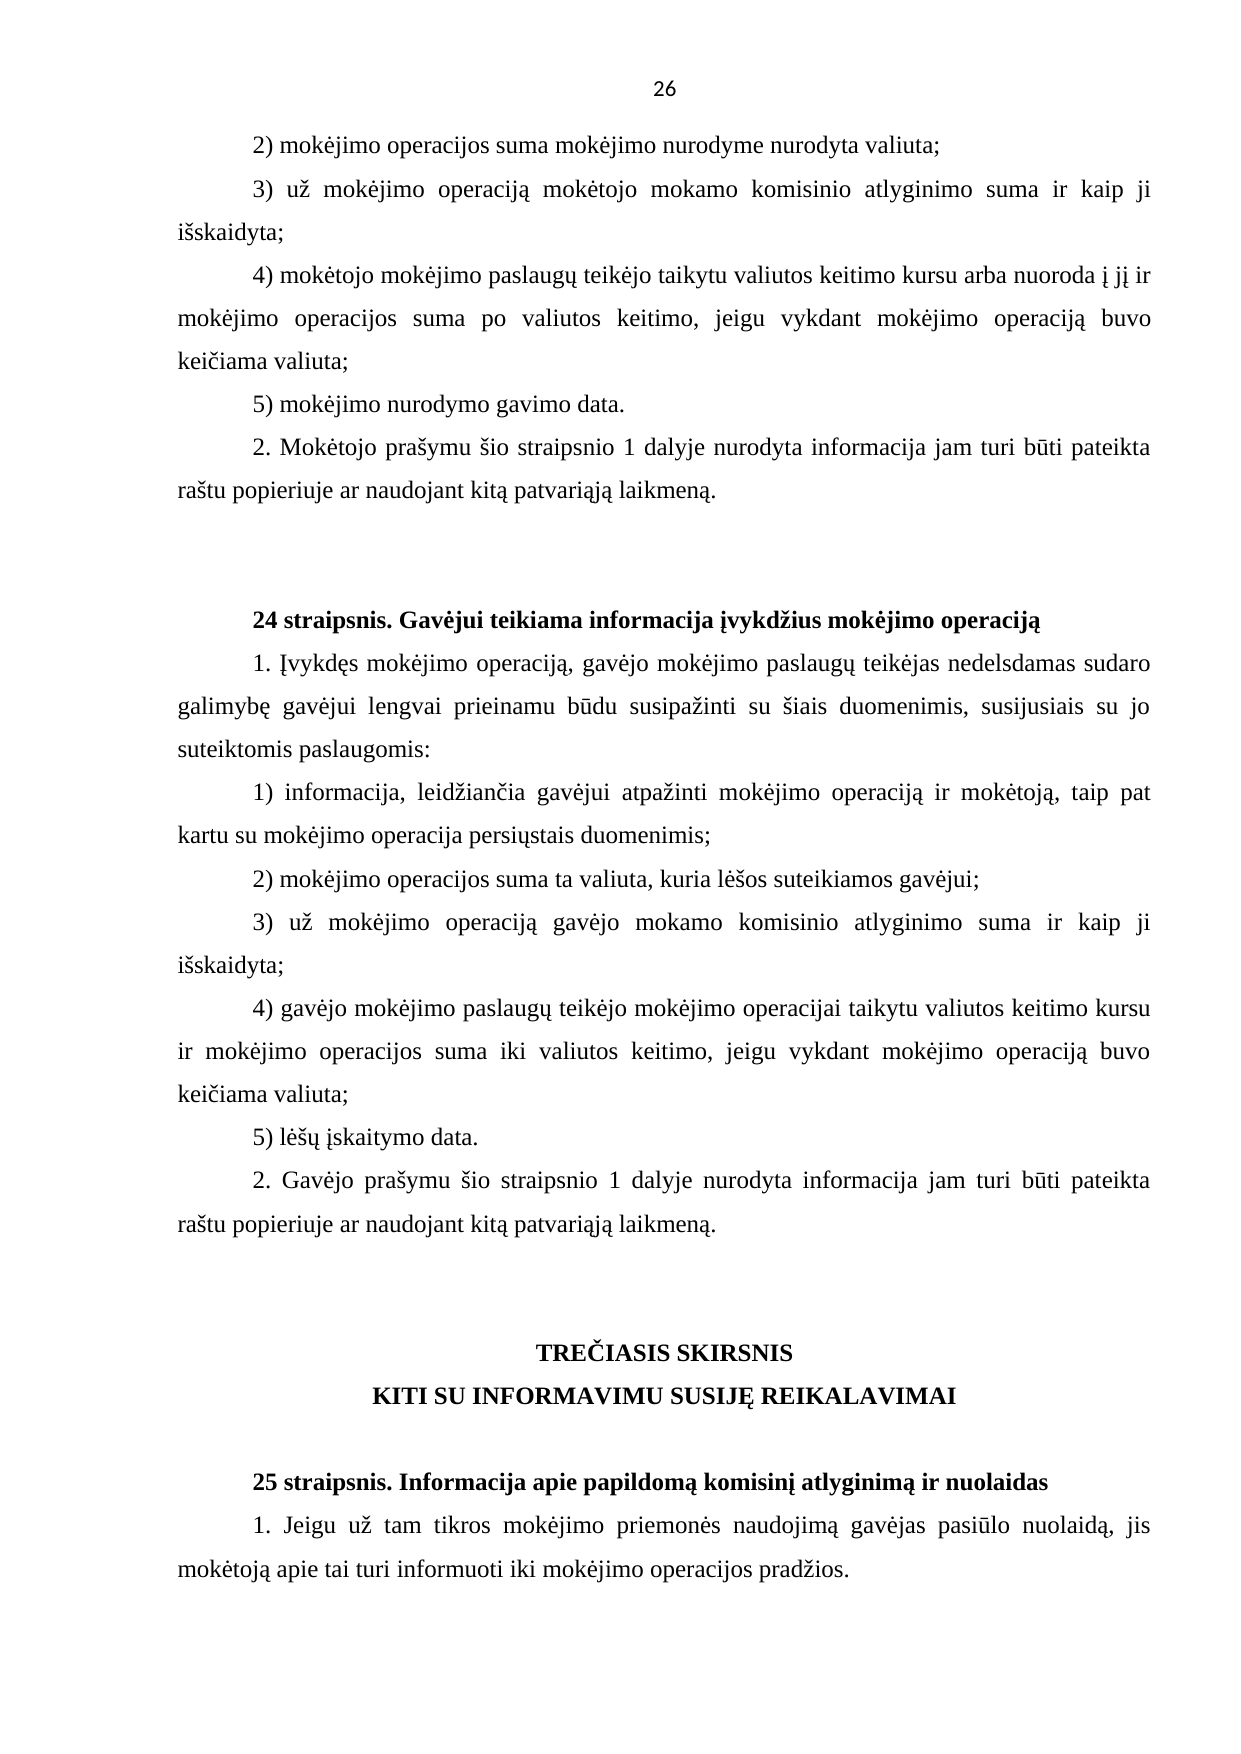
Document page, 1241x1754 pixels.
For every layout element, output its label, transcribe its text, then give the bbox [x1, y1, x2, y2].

text 3) už mokėjimo operaciją mokėtojo mokamo komisinio atlyginimo suma ir kaip ji išskaidyta; [177, 174, 1152, 246]
text 2) mokėjimo operacijos suma ta valiuta, kuria lėšos suteikiamos gavėjui; [177, 864, 1152, 892]
text 5) lėšų įskaitymo data. [177, 1122, 1152, 1151]
text 4) mokėtojo mokėjimo paslaugų teikėjo taikytu valiutos keitimo kursu arba nuoroda į jį ir mokėjimo operacijos suma po valiutos keitimo, jeigu vykdant mokėjimo operaciją buvo keičiama valiuta; [177, 260, 1152, 375]
text TREČIASIS SKIRSNIS [177, 1338, 1152, 1367]
text 2) mokėjimo operacijos suma mokėjimo nurodyme nurodyta valiuta; [177, 131, 1152, 159]
text 1) informacija, leidžiančia gavėjui atpažinti mokėjimo operaciją ir mokėtoją, taip pat kartu su mokėjimo operacija persiųstais duomenimis; [177, 777, 1152, 849]
text 25 straipsnis. Informacija apie papildomą komisinį atlyginimą ir nuolaidas [177, 1467, 1152, 1496]
text 4) gavėjo mokėjimo paslaugų teikėjo mokėjimo operacijai taikytu valiutos keitimo kursu ir mokėjimo operacijos suma iki valiutos keitimo, jeigu vykdant mokėjimo operaciją buvo keičiama valiuta; [177, 993, 1152, 1108]
text 2. Mokėtojo prašymu šio straipsnio 1 dalyje nurodyta informacija jam turi būti pateikta raštu popieriuje ar naudojant kitą patvariąją laikmeną. [177, 432, 1152, 504]
text 1. Įvykdęs mokėjimo operaciją, gavėjo mokėjimo paslaugų teikėjas nedelsdamas sudaro galimybę gavėjui lengvai prieinamu būdu susipažinti su šiais duomenimis, susijusiais su jo suteiktomis paslaugomis: [177, 648, 1152, 763]
text 2. Gavėjo prašymu šio straipsnio 1 dalyje nurodyta informacija jam turi būti pateikta raštu popieriuje ar naudojant kitą patvariąją laikmeną. [177, 1166, 1152, 1237]
text 24 straipsnis. Gavėjui teikiama informacija įvykdžius mokėjimo operaciją [177, 605, 1152, 634]
text 1. Jeigu už tam tikros mokėjimo priemonės naudojimą gavėjas pasiūlo nuolaidą, jis mokėtoją apie tai turi informuoti iki mokėjimo operacijos pradžios. [177, 1511, 1152, 1582]
text KITI SU INFORMAVIMU SUSIJĘ REIKALAVIMAI [177, 1381, 1152, 1410]
text 5) mokėjimo nurodymo gavimo data. [177, 389, 1152, 418]
text 3) už mokėjimo operaciją gavėjo mokamo komisinio atlyginimo suma ir kaip ji išskaidyta; [177, 907, 1152, 979]
